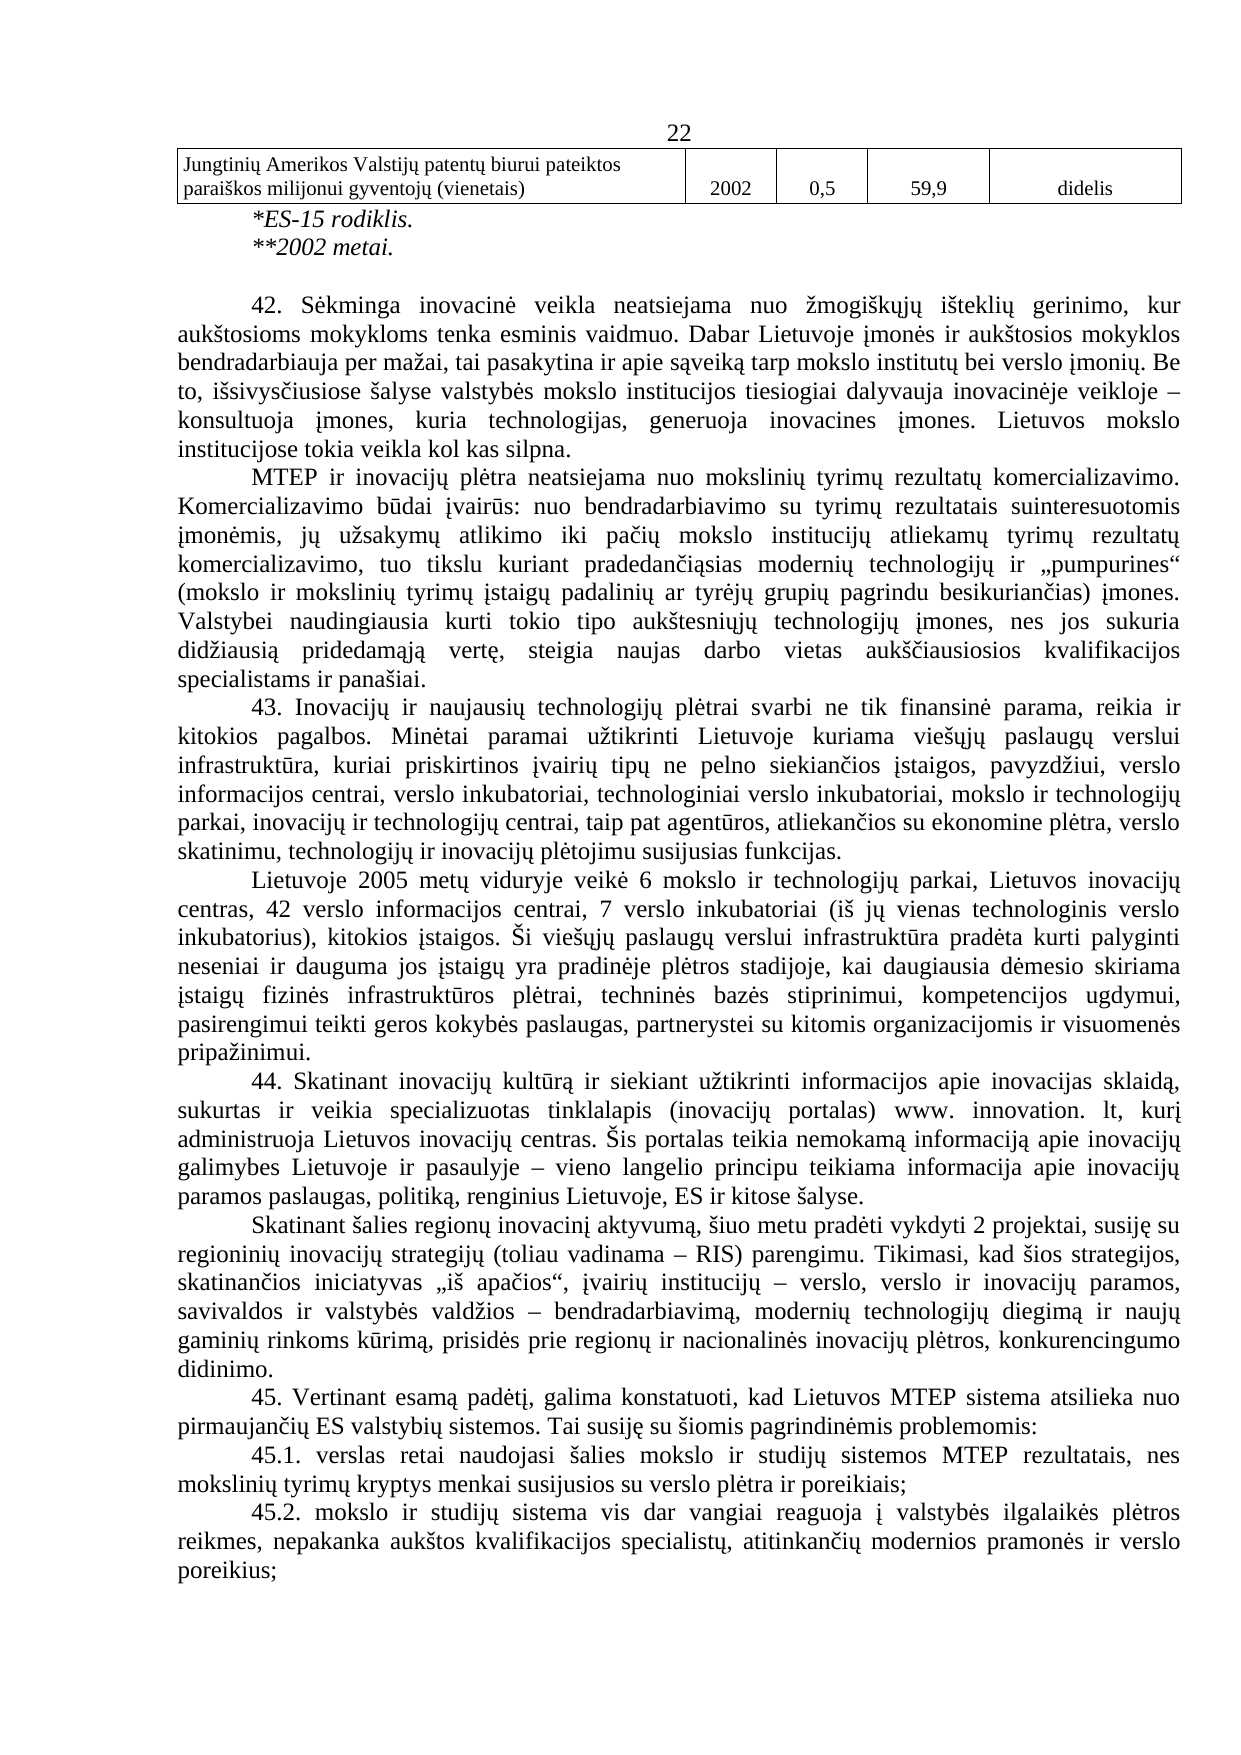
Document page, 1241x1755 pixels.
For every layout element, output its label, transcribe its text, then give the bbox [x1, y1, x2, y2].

text **2002 metai. [177, 232, 1181, 261]
text 45.1. verslas retai naudojasi šalies mokslo ir studijų sistemos MTEP rezultatais, nes mokslinių tyrimų kryptys menkai susijusios su verslo plėtra ir poreikiais; [177, 1440, 1181, 1497]
text Lietuvoje 2005 metų viduryje veikė 6 mokslo ir technologijų parkai, Lietuvos inovacijų centras, 42 verslo informacijos centrai, 7 verslo inkubatoriai (iš jų vienas technologinis verslo inkubatorius), kitokios įstaigos. Ši viešųjų paslaugų verslui infrastruktūra pradėta kurti palyginti neseniai ir dauguma jos įstaigų yra pradinėje plėtros stadijoje, kai daugiausia dėmesio skiriama įstaigų fizinės infrastruktūros plėtrai, techninės bazės stiprinimui, kompetencijos ugdymui, pasirengimui teikti geros kokybės paslaugas, partnerystei su kitomis organizacijomis ir visuomenės pripažinimui. [177, 865, 1181, 1066]
text 42. Sėkminga inovacinė veikla neatsiejama nuo žmogiškųjų išteklių gerinimo, kur aukštosioms mokykloms tenka esminis vaidmuo. Dabar Lietuvoje įmonės ir aukštosios mokyklos bendradarbiauja per mažai, tai pasakytina ir apie sąveiką tarp mokslo institutų bei verslo įmonių. Be to, išsivysčiusiose šalyse valstybės mokslo institucijos tiesiogiai dalyvauja inovacinėje veikloje – konsultuoja įmones, kuria technologijas, generuoja inovacines įmones. Lietuvos mokslo institucijose tokia veikla kol kas silpna. [177, 290, 1181, 462]
text 44. Skatinant inovacijų kultūrą ir siekiant užtikrinti informacijos apie inovacijas sklaidą, sukurtas ir veikia specializuotas tinklalapis (inovacijų portalas) www. innovation. lt, kurį administruoja Lietuvos inovacijų centras. Šis portalas teikia nemokamą informaciją apie inovacijų galimybes Lietuvoje ir pasaulyje – vieno langelio principu teikiama informacija apie inovacijų paramos paslaugas, politiką, renginius Lietuvoje, ES ir kitose šalyse. [177, 1066, 1181, 1210]
text 45.2. mokslo ir studijų sistema vis dar vangiai reaguoja į valstybės ilgalaikės plėtros reikmes, nepakanka aukštos kvalifikacijos specialistų, atitinkančių modernios pramonės ir verslo poreikius; [177, 1497, 1181, 1584]
table_cell didelis [990, 149, 1181, 203]
table_cell 2002 [686, 149, 776, 203]
table_cell 0,5 [777, 149, 867, 203]
text Skatinant šalies regionų inovacinį aktyvumą, šiuo metu pradėti vykdyti 2 projektai, susiję su regioninių inovacijų strategijų (toliau vadinama – RIS) parengimu. Tikimasi, kad šios strategijos, skatinančios iniciatyvas „iš apačios“, įvairių institucijų – verslo, verslo ir inovacijų paramos, savivaldos ir valstybės valdžios – bendradarbiavimą, modernių technologijų diegimą ir naujų gaminių rinkoms kūrimą, prisidės prie regionų ir nacionalinės inovacijų plėtros, konkurencingumo didinimo. [177, 1210, 1181, 1382]
table_cell Jungtinių Amerikos Valstijų patentų biurui pateiktos paraiškos milijonui gyventojų (vienetais) [178, 149, 685, 203]
text MTEP ir inovacijų plėtra neatsiejama nuo mokslinių tyrimų rezultatų komercializavimo. Komercializavimo būdai įvairūs: nuo bendradarbiavimo su tyrimų rezultatais suinteresuotomis įmonėmis, jų užsakymų atlikimo iki pačių mokslo institucijų atliekamų tyrimų rezultatų komercializavimo, tuo tikslu kuriant pradedančiąsias modernių technologijų ir „pumpurines“ (mokslo ir mokslinių tyrimų įstaigų padalinių ar tyrėjų grupių pagrindu besikuriančias) įmones. Valstybei naudingiausia kurti tokio tipo aukštesniųjų technologijų įmones, nes jos sukuria didžiausią pridedamąją vertę, steigia naujas darbo vietas aukščiausiosios kvalifikacijos specialistams ir panašiai. [177, 462, 1181, 692]
text *ES-15 rodiklis. [177, 204, 1181, 232]
text 43. Inovacijų ir naujausių technologijų plėtrai svarbi ne tik finansinė parama, reikia ir kitokios pagalbos. Minėtai paramai užtikrinti Lietuvoje kuriama viešųjų paslaugų verslui infrastruktūra, kuriai priskirtinos įvairių tipų ne pelno siekiančios įstaigos, pavyzdžiui, verslo informacijos centrai, verslo inkubatoriai, technologiniai verslo inkubatoriai, mokslo ir technologijų parkai, inovacijų ir technologijų centrai, taip pat agentūros, atliekančios su ekonomine plėtra, verslo skatinimu, technologijų ir inovacijų plėtojimu susijusias funkcijas. [177, 692, 1181, 865]
table_cell 59,9 [868, 149, 989, 203]
text 45. Vertinant esamą padėtį, galima konstatuoti, kad Lietuvos MTEP sistema atsilieka nuo pirmaujančių ES valstybių sistemos. Tai susiję su šiomis pagrindinėmis problemomis: [177, 1382, 1181, 1440]
